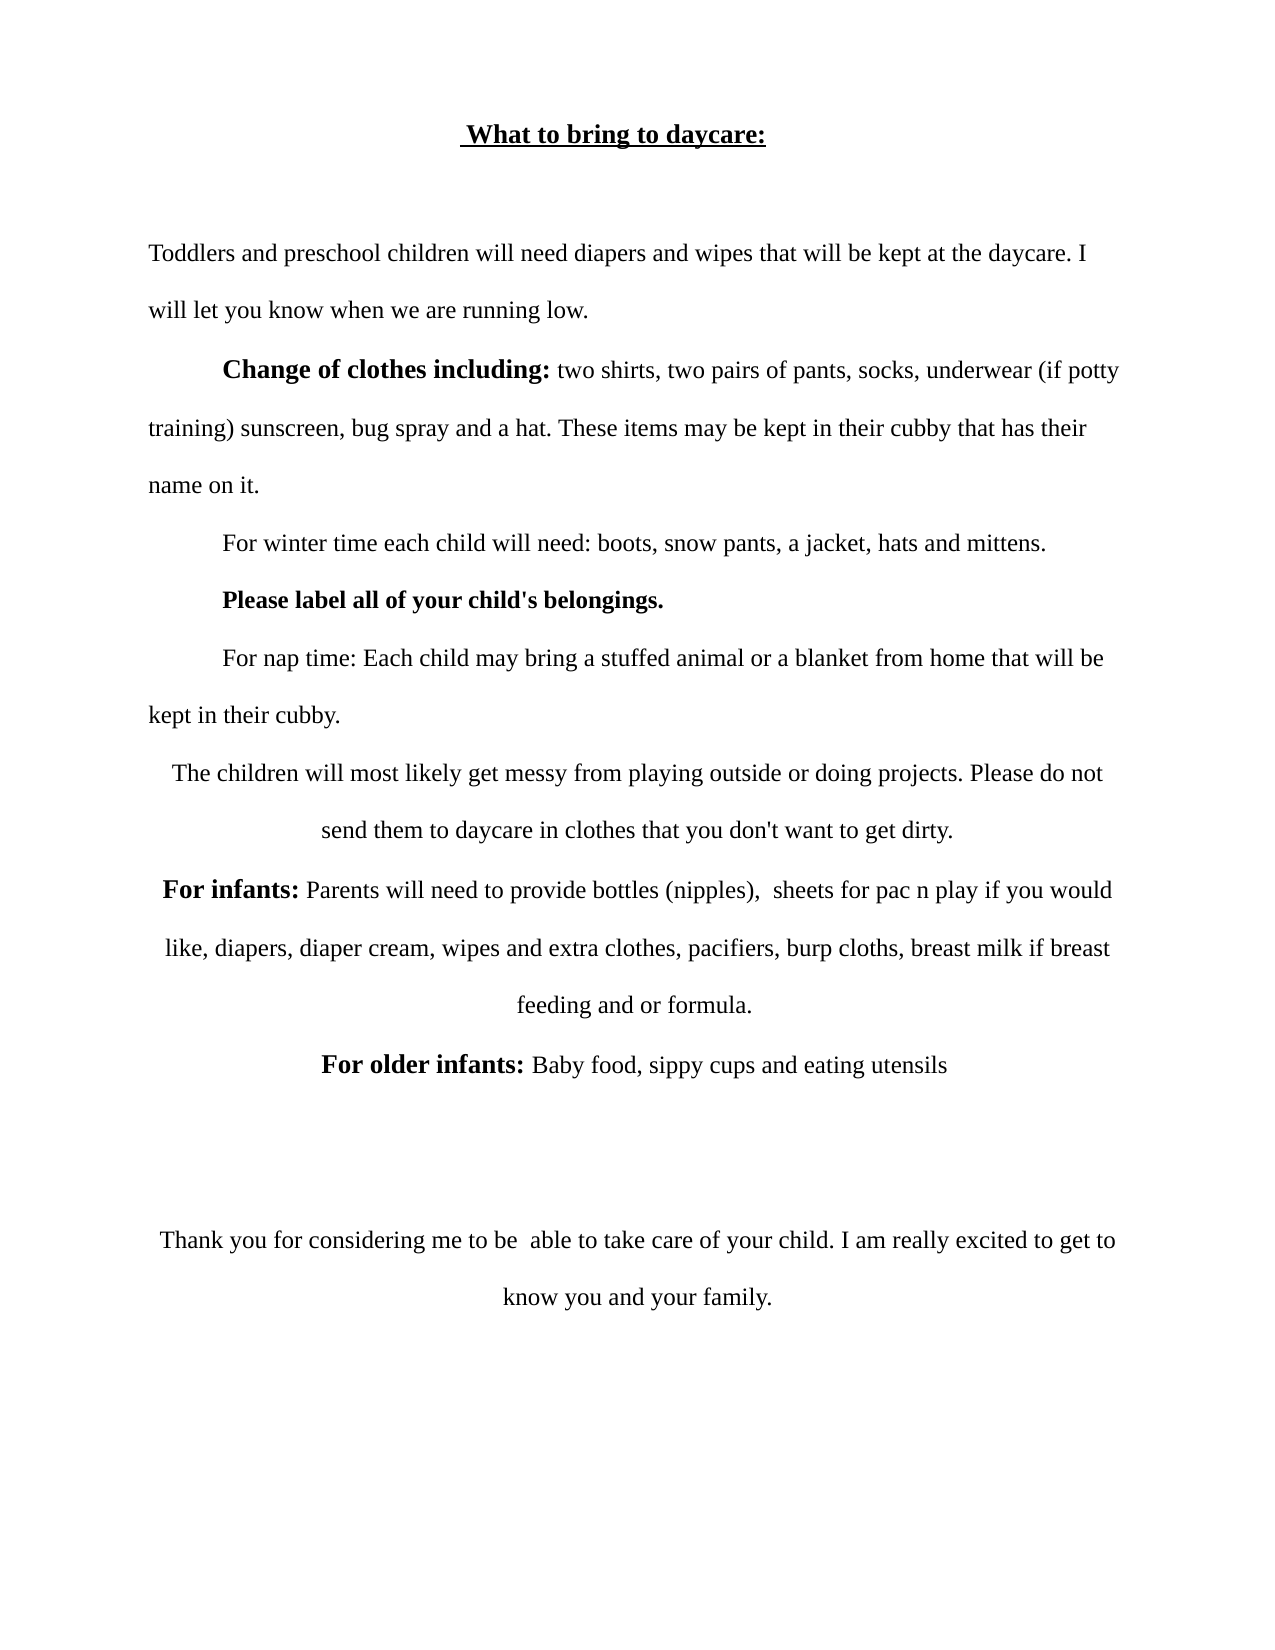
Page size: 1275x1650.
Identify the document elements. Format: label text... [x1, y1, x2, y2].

text For infants: Parents will need to provide bottles (nipples), sheets for pac n play if you would like, diapers, diaper cream, wipes and extra clothes, pacifiers, burp cloths, breast milk if breast feeding and or formula. [148, 873, 1127, 1019]
text For nap time: Each child may bring a stuffed animal or a blanket from home that will be kept in their cubby. [148, 643, 1127, 729]
text For winter time each child will need: boots, snow pants, a jacket, hats and mittens. [148, 528, 1127, 557]
text Change of clothes including: two shirts, two pairs of pants, socks, underwear (if potty training) sunscreen, bug spray and a hat. These items may be kept in their cubby that has their name on it. [148, 353, 1127, 499]
text For older infants: Baby food, sippy cups and eating utensils [148, 1048, 1127, 1079]
text Please label all of your child's belongings. [148, 585, 1127, 614]
text What to bring to daycare: [148, 118, 1127, 149]
text Toddlers and preschool children will need diapers and wipes that will be kept at the daycare. I will let you know when we are running low. [148, 238, 1127, 324]
text Thank you for considering me to be able to take care of your child. I am really excited to get to know you and your family. [148, 1225, 1127, 1311]
text The children will most likely get messy from playing outside or doing projects. Please do not send them to daycare in clothes that you don't want to get dirty. [148, 758, 1127, 844]
